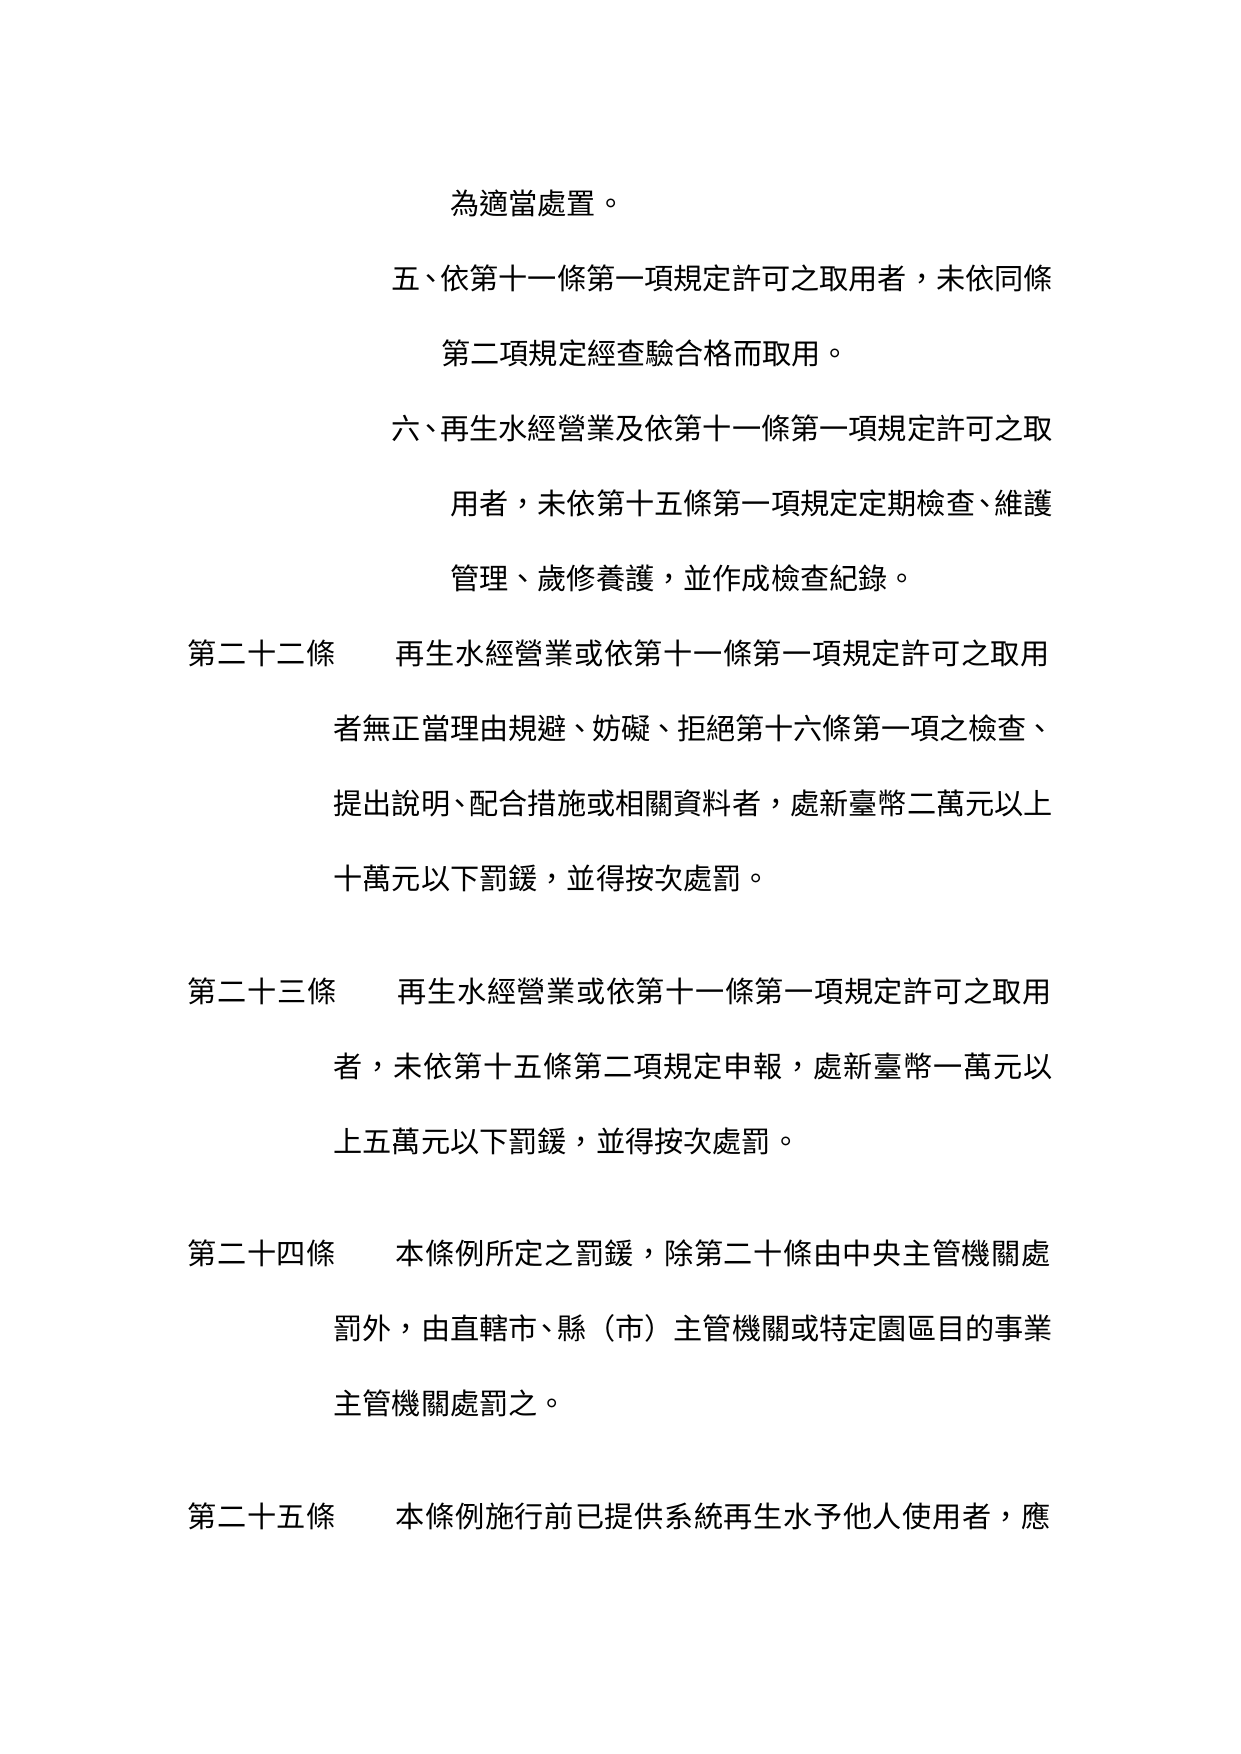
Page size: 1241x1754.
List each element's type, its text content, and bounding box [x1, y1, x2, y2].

text 第二十四條 本條例所定之罰鍰，除第二十條由中央主管機關處罰外，由直轄市、縣（市）主管機關或特定園區目的事業主管機關處罰之。 [187, 1214, 1053, 1439]
text 第二十三條 再生水經營業或依第十一條第一項規定許可之取用者，未依第十五條第二項規定申報，處新臺幣一萬元以上五萬元以下罰鍰，並得按次處罰。 [187, 952, 1053, 1177]
text 第二十二條 再生水經營業或依第十一條第一項規定許可之取用者無正當理由規避、妨礙、拒絕第十六條第一項之檢查、提出說明、配合措施或相關資料者，處新臺幣二萬元以上十萬元以下罰鍰，並得按次處罰。 [187, 614, 1053, 914]
text 五、依第十一條第一項規定許可之取用者，未依同條第二項規定經查驗合格而取用。 [392, 239, 1053, 389]
text 六、再生水經營業及依第十一條第一項規定許可之取用者，未依第十五條第一項規定定期檢查、維護管理、歲修養護，並作成檢查紀錄。 [392, 389, 1053, 614]
text 第二十五條 本條例施行前已提供系統再生水予他人使用者，應於本條例施行日起算二年內，以再生水使用現況報告書替代再生水興建及營運計畫書，依第九條規定申請補辦興建許可，並取得營運許可後，始得繼續營運；違反者，依第十九條第三款規定處罰，其提供再生水違反第七條規定者，依第十九條第一款、第二十一條第一款規定處罰。 [187, 1477, 1053, 1552]
text 為適當處置。 [392, 164, 1053, 239]
